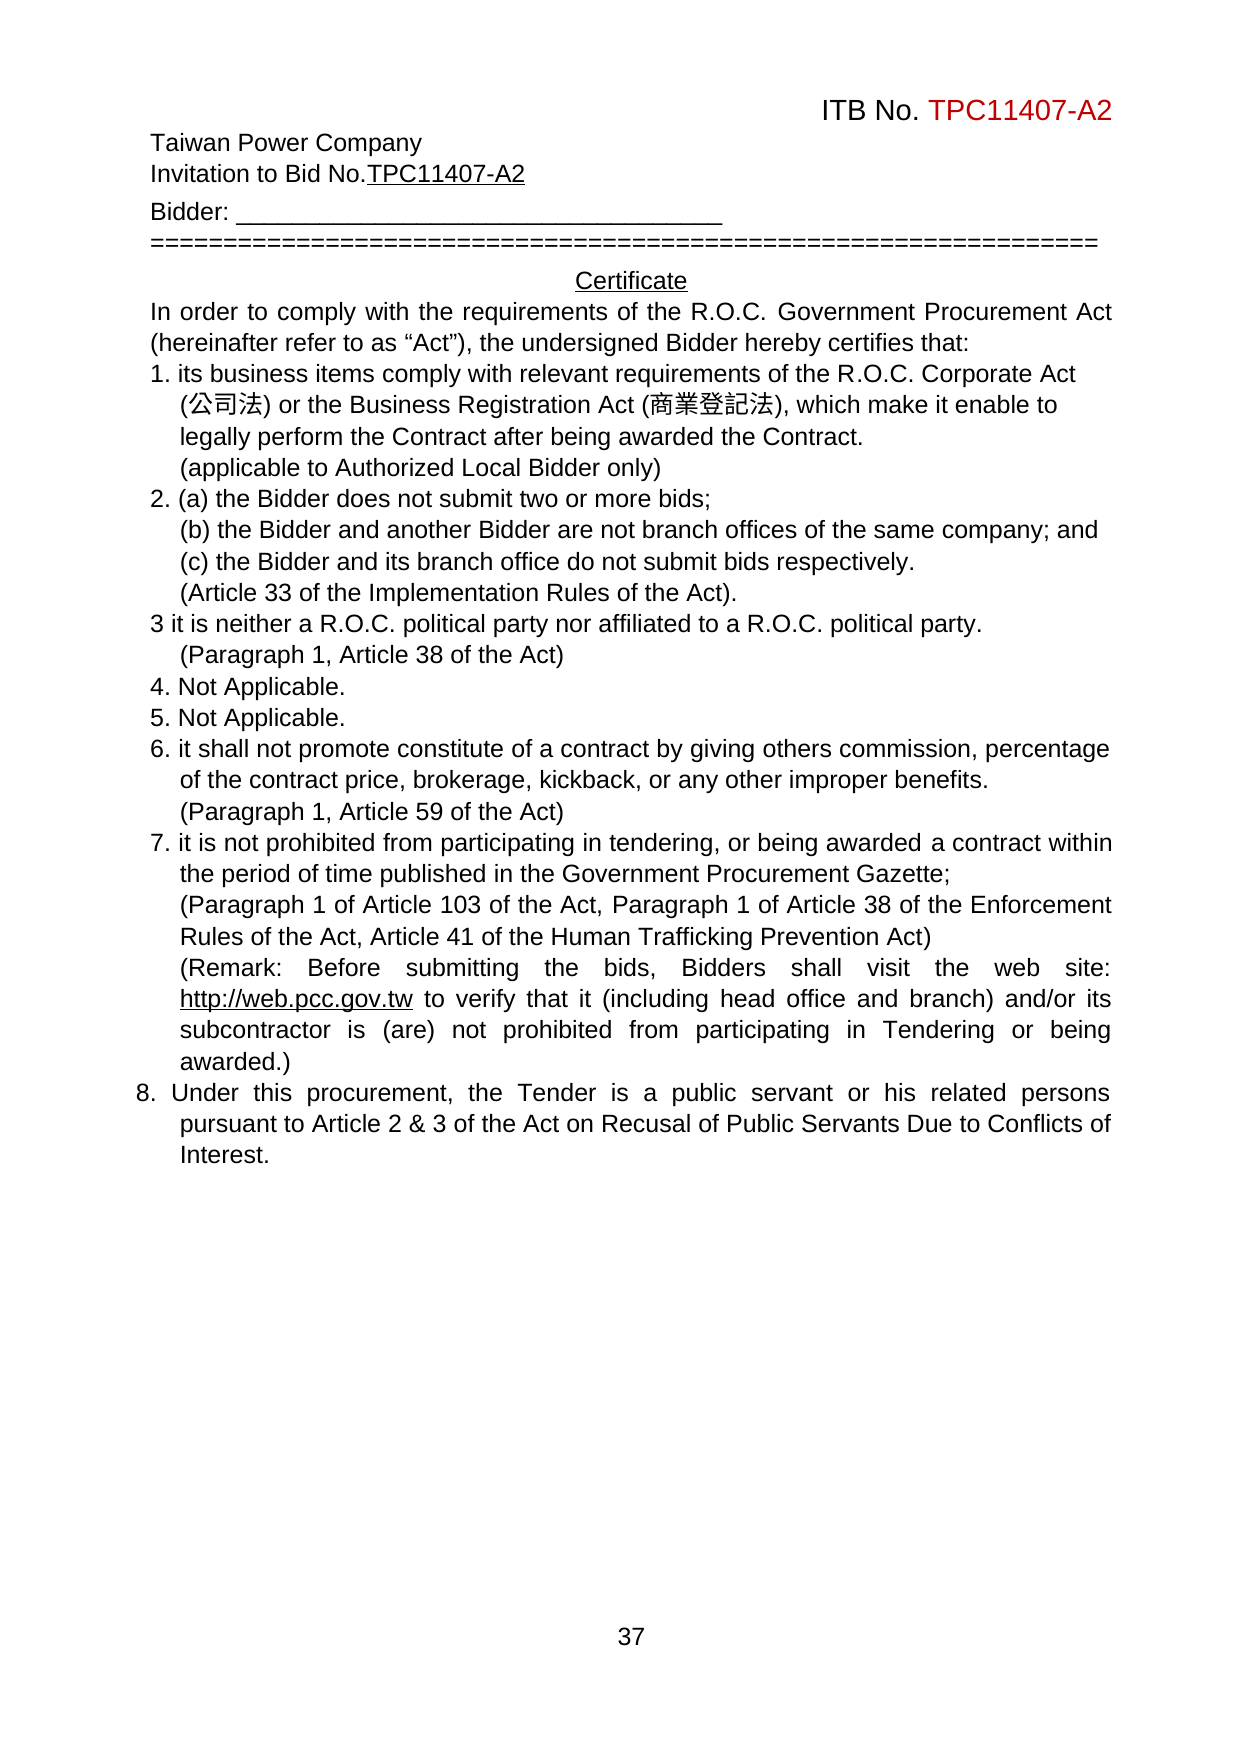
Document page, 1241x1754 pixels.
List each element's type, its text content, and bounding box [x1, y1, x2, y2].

text Invitation to Bid No.TPC11407-A2 [150, 157, 1113, 189]
text Bidder: ___________________________________ [150, 189, 1113, 226]
text (Remark: Before submitting the bids, Bidders shall visit the web site: http://web.pcc.gov.tw to verify that it (including head office and branch) and/or its subcontractor is (are) not prohibited from participating in Tendering or being awarded.) [179, 951, 1113, 1076]
text Taiwan Power Company [150, 126, 1113, 157]
text 7. it is not prohibited from participating in tendering, or being awarded a contract within the period of time published in the Government Procurement Gazette; [150, 826, 1113, 889]
text 3 it is neither a R.O.C. political party nor affiliated to a R.O.C. political party. [150, 607, 1113, 639]
text In order to comply with the requirements of the R.O.C. Government Procurement Act (hereinafter refer to as “Act”), the undersigned Bidder hereby certifies that: [150, 295, 1113, 357]
text 6. it shall not promote constitute of a contract by giving others commission, percentage of the contract price, brokerage, kickback, or any other improper benefits. [150, 732, 1113, 795]
text 2. (a) the Bidder does not submit two or more bids; [150, 482, 1113, 514]
text (Paragraph 1, Article 59 of the Act) [179, 795, 1113, 826]
text (c) the Bidder and its branch office do not submit bids respectively. [179, 545, 1113, 576]
text 4. Not Applicable. [150, 670, 1113, 701]
text Certificate [150, 257, 1113, 295]
text (b) the Bidder and another Bidder are not branch offices of the same company; and [179, 514, 1113, 545]
text (Paragraph 1 of Article 103 of the Act, Paragraph 1 of Article 38 of the Enforcement Rules of the Act, Article 41 of the Human Trafficking Prevention Act) [179, 889, 1113, 951]
text ================================================================= [150, 226, 1113, 257]
text 5. Not Applicable. [150, 701, 1113, 732]
text 8. Under this procurement, the Tender is a public servant or his related persons pursuant to Article 2 & 3 of the Act on Recusal of Public Servants Due to Conflicts of Interest. [136, 1076, 1113, 1170]
text (applicable to Authorized Local Bidder only) [165, 451, 1113, 482]
text (Article 33 of the Implementation Rules of the Act). [179, 576, 1113, 607]
text 1. its business items comply with relevant requirements of the R.O.C. Corporate Act (公司法) or the Business Registration Act (商業登記法), which make it enable to legally perform the Contract after being awarded the Contract. [150, 357, 1113, 451]
text (Paragraph 1, Article 38 of the Act) [179, 639, 1113, 670]
